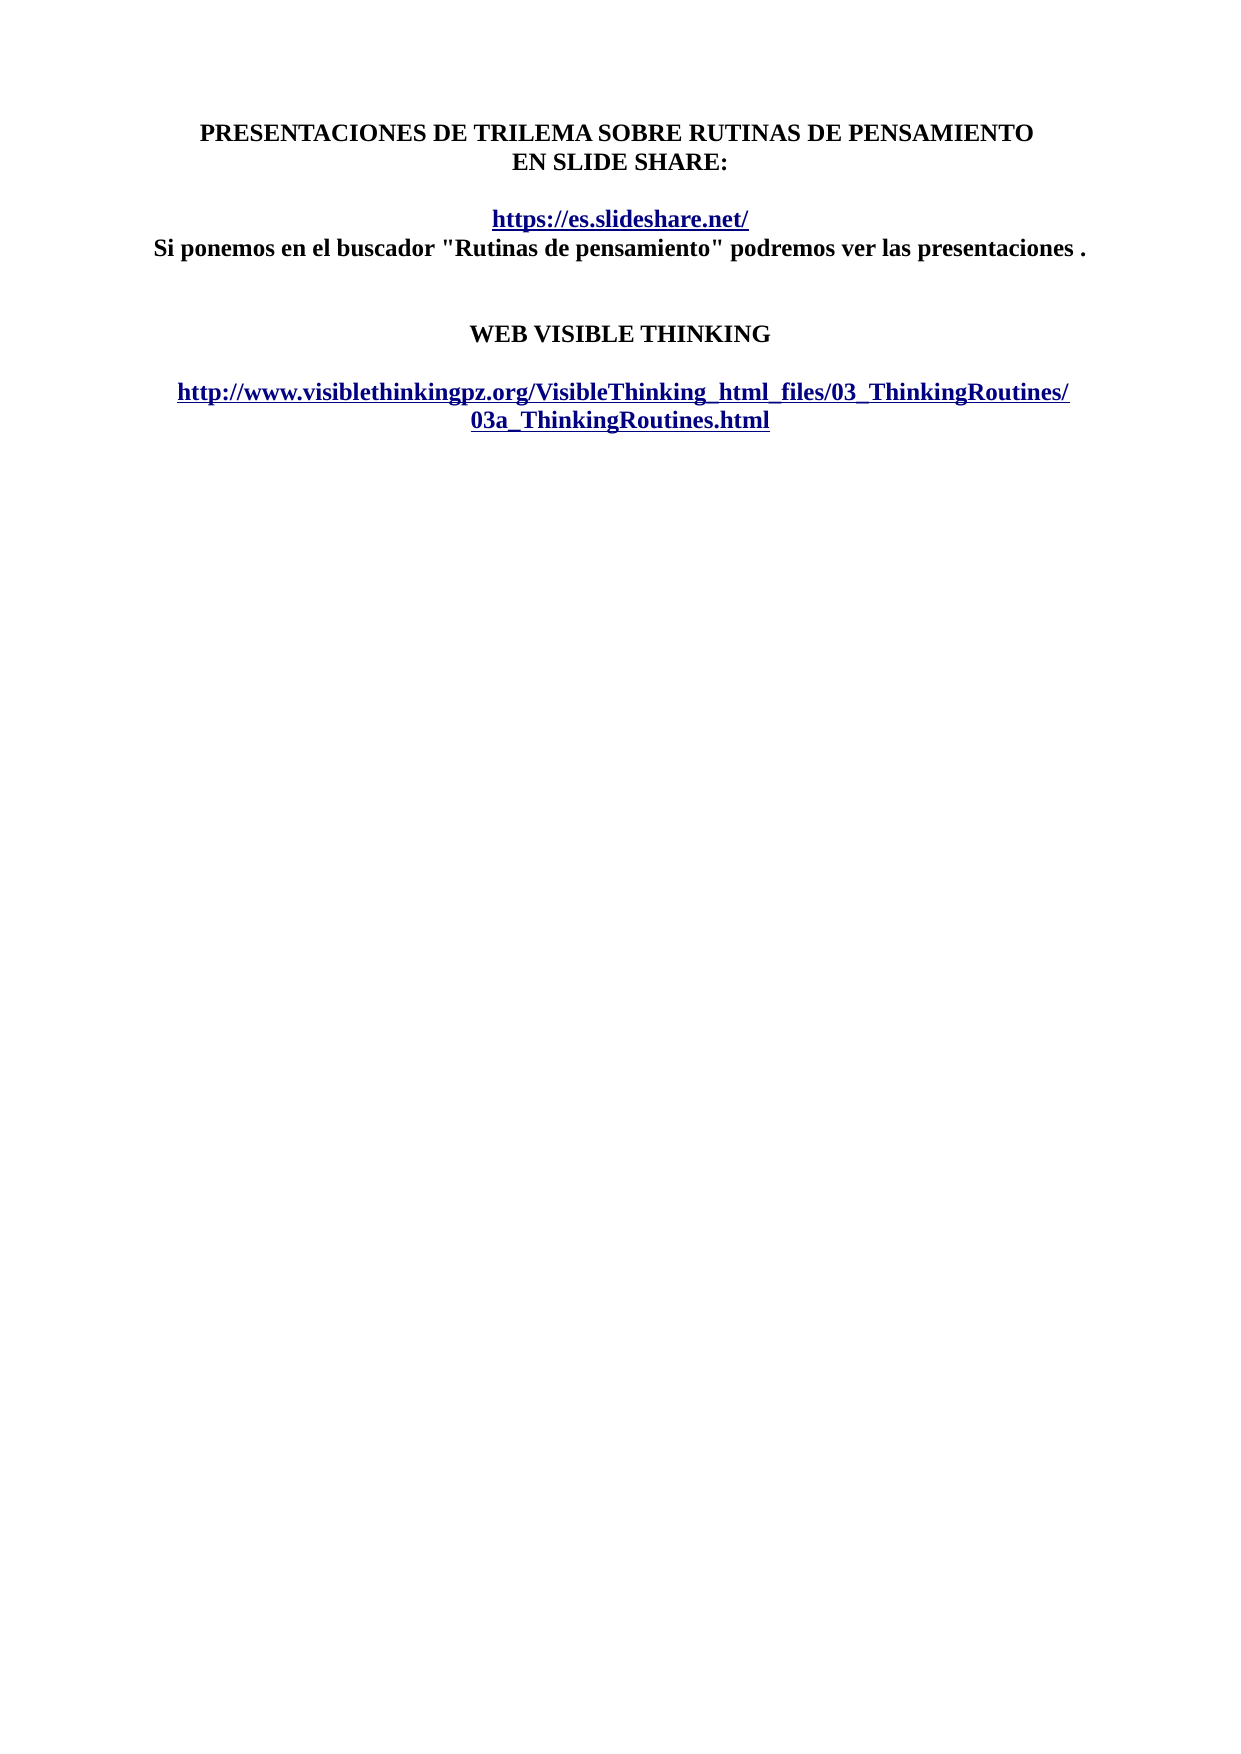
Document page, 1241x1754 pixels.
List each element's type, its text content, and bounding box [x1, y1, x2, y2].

text http://www.visiblethinkingpz.org/VisibleThinking_html_files/03_ThinkingRoutines/03a_ThinkingRoutines.html [118, 377, 1122, 434]
text PRESENTACIONES DE TRILEMA SOBRE RUTINAS DE PENSAMIENTO [118, 118, 1122, 147]
text WEB VISIBLE THINKING [118, 319, 1122, 348]
text Si ponemos en el buscador "Rutinas de pensamiento" podremos ver las presentaciones . [118, 233, 1122, 262]
text EN SLIDE SHARE: [118, 147, 1122, 176]
text https://es.slideshare.net/ [118, 204, 1122, 233]
